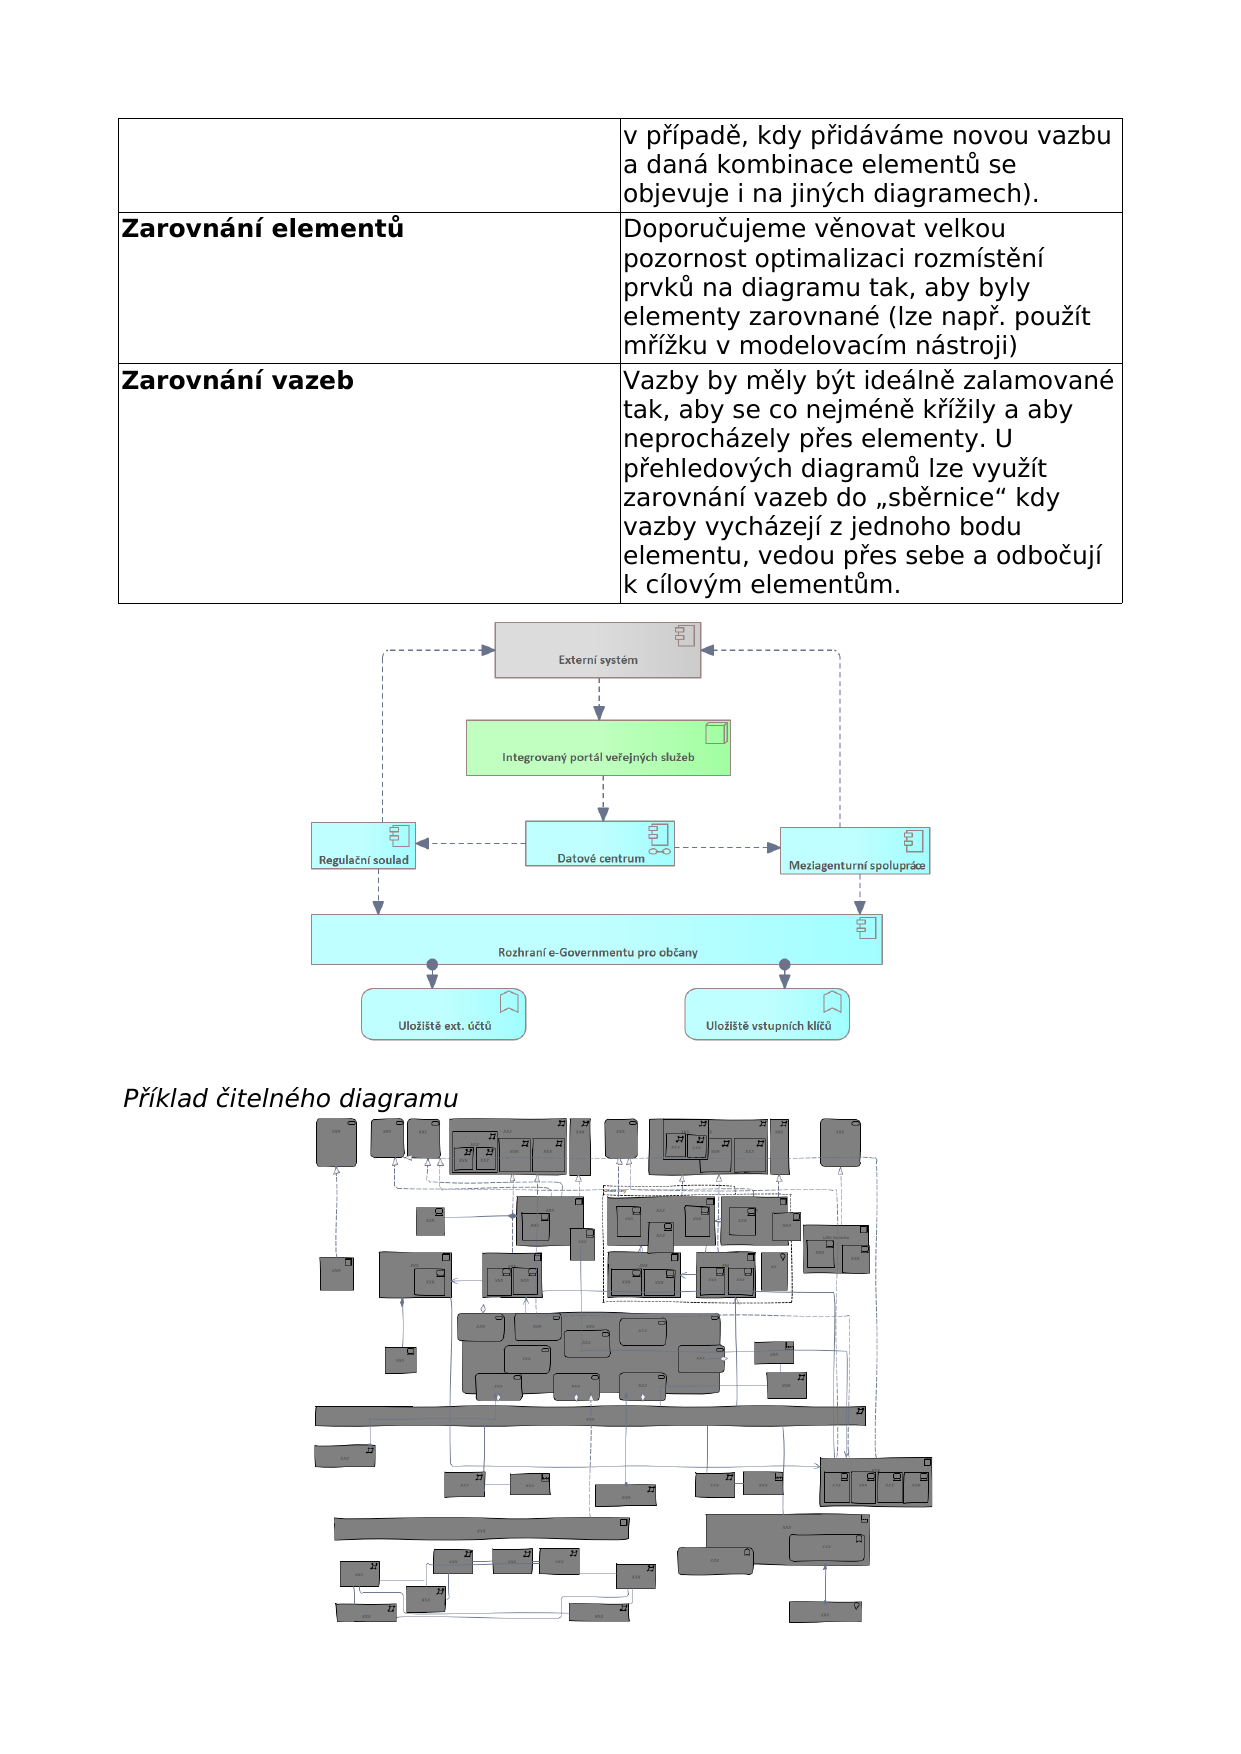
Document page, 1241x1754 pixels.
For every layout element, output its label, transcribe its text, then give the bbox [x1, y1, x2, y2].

text Příklad čitelného diagramu [118, 1084, 1122, 1113]
table_cell Doporučujeme věnovat velkou pozornost optimalizaci rozmístění prvků na diagramu tak, aby byly elementy zarovnané (lze např. použít mřížku v modelovacím nástroji) [621, 213, 1122, 363]
table_cell Vazby by měly být ideálně zalamované tak, aby se co nejméně křížily a aby neprocházely přes elementy. U přehledových diagramů lze využít zarovnání vazeb do „sběrnice“ kdy vazby vycházejí z jednoho bodu elementu, vedou přes sebe a odbočují k cílovým elementům. [621, 364, 1122, 603]
picture [307, 617, 933, 1043]
table_cell v případě, kdy přidáváme novou vazbu a daná kombinace elementů se objevuje i na jiných diagramech). [621, 119, 1122, 212]
table_cell Zarovnání elementů [119, 213, 620, 363]
picture [307, 1113, 933, 1624]
table_cell Zarovnání vazeb [119, 364, 620, 603]
table_cell [119, 119, 620, 212]
